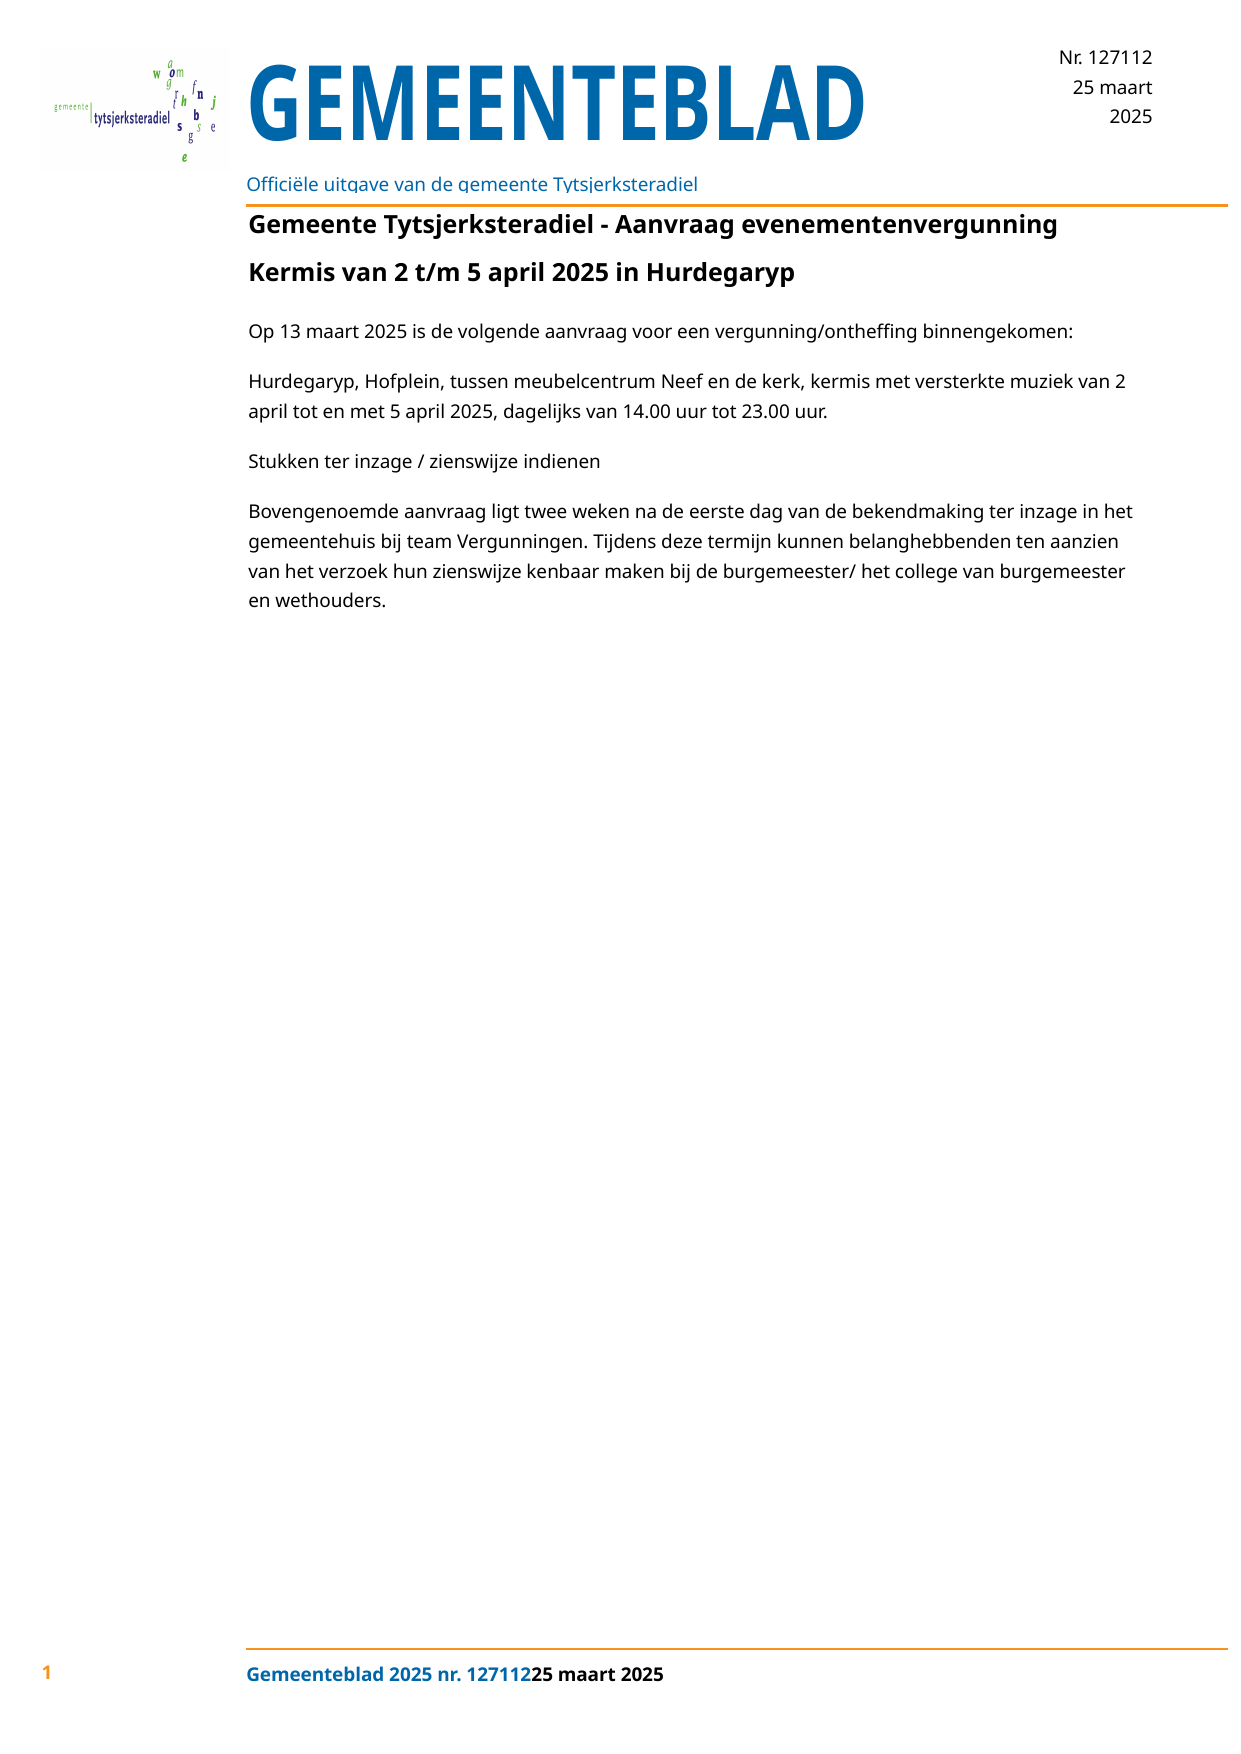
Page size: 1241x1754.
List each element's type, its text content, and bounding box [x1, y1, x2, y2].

text Hurdegaryp, Hofplein, tussen meubelcentrum Neef en de kerk, kermis met versterkte muziek van 2 april tot en met 5 april 2025, dagelijks van 14.00 uur tot 23.00 uur. [248, 368, 1152, 424]
text Op 13 maart 2025 is de volgende aanvraag voor een vergunning/ontheffing binnengekomen: [248, 318, 1152, 344]
text Bovengenoemde aanvraag ligt twee weken na de eerste dag van de bekendmaking ter inzage in het gemeentehuis bij team Vergunningen. Tijdens deze termijn kunnen belanghebbenden ten aanzien van het verzoek hun zienswijze kenbaar maken bij de burgemeester/ het college van burgemeester en wethouders. [248, 499, 1152, 613]
picture [41, 47, 231, 172]
text Gemeente Tytsjerksteradiel - Aanvraag evenementenvergunning Kermis van 2 t/m 5 april 2025 in Hurdegaryp [248, 207, 1152, 288]
text Stukken ter inzage / zienswijze indienen [248, 448, 1152, 474]
